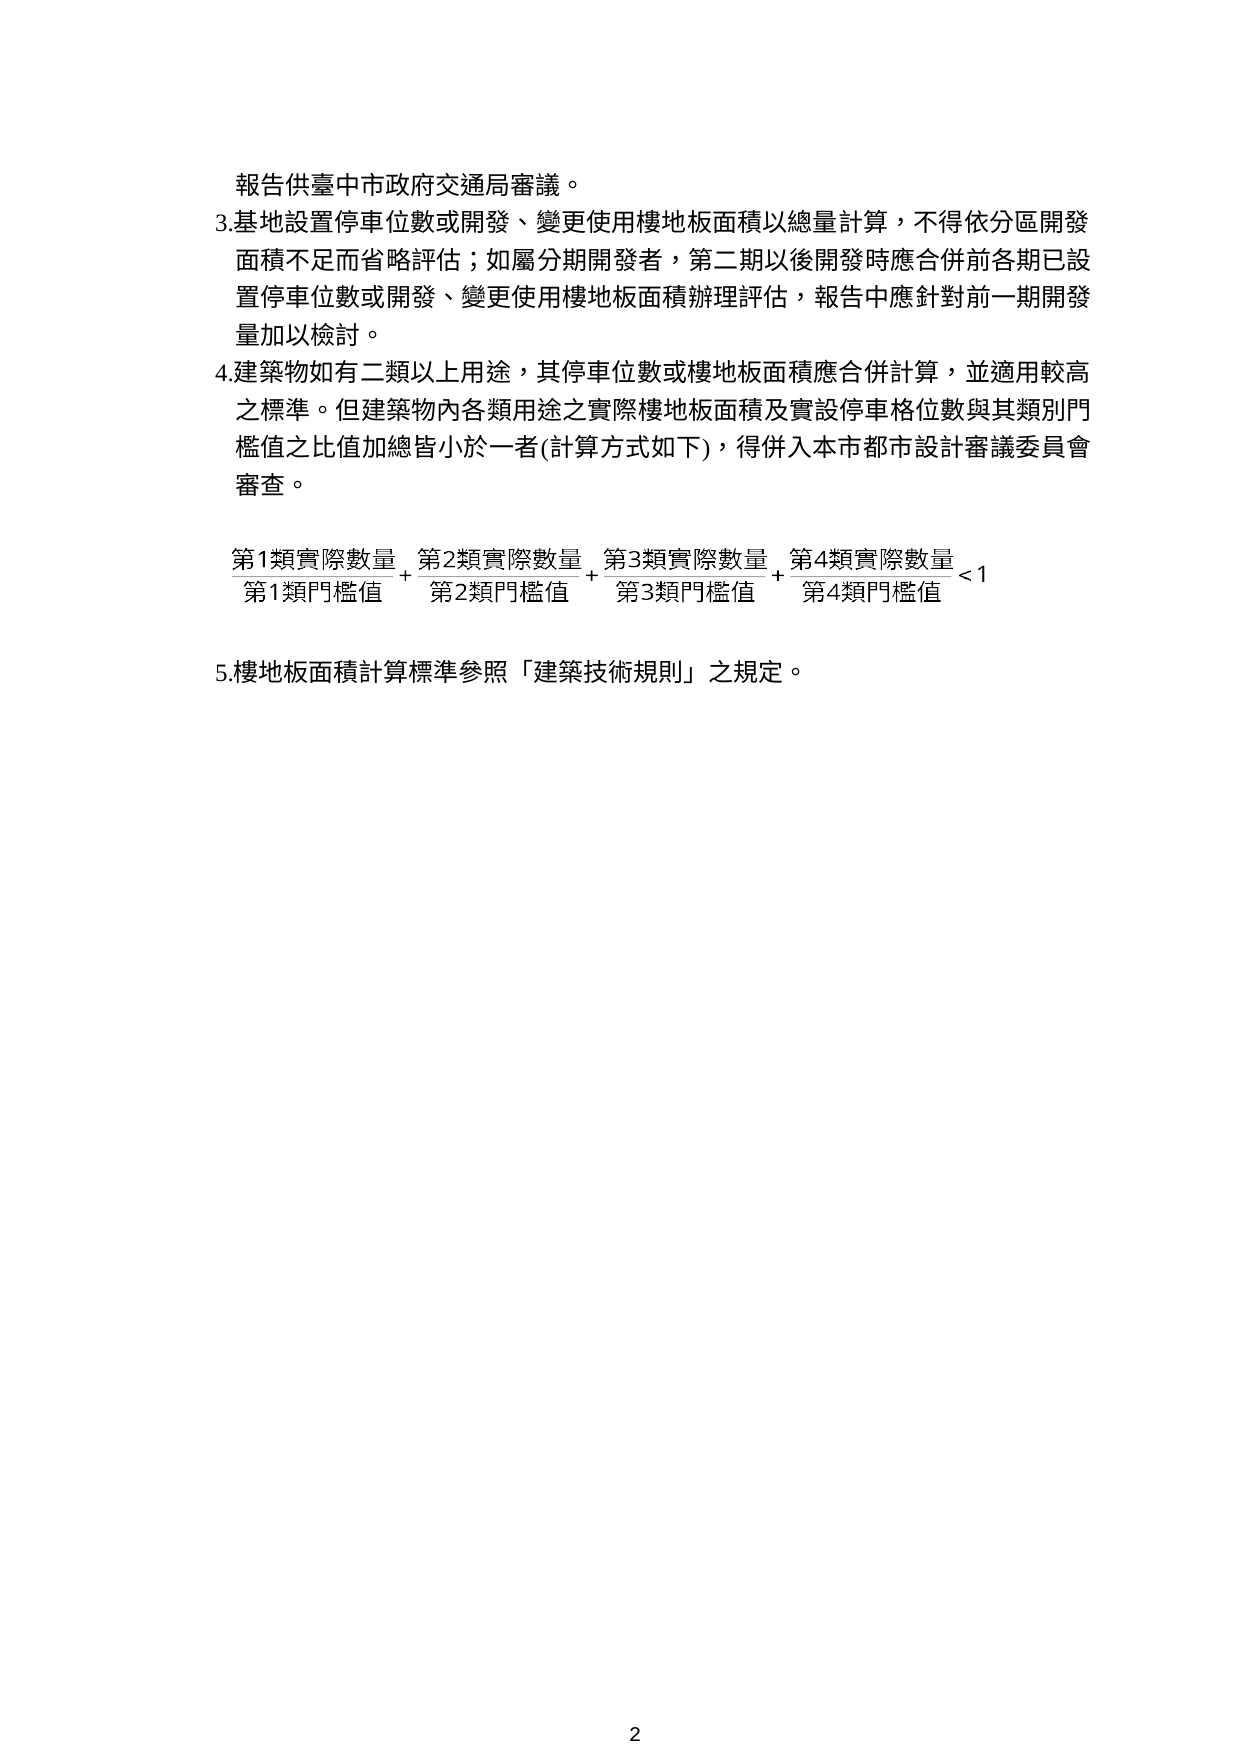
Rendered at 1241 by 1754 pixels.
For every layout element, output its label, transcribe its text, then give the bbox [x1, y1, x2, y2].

text 4.建築物如有二類以上用途，其停車位數或樓地板面積應合併計算，並適用較高之標準。但建築物內各類用途之實際樓地板面積及實設停車格位數與其類別門檻值之比值加總皆小於一者(計算方式如下)，得併入本市都市設計審議委員會審查。 [215, 352, 1092, 502]
text 報告供臺中市政府交通局審議。 [215, 164, 1092, 202]
text 5.樓地板面積計算標準參照「建築技術規則」之規定。 [215, 652, 1092, 689]
text 3.基地設置停車位數或開發、變更使用樓地板面積以總量計算，不得依分區開發面積不足而省略評估；如屬分期開發者，第二期以後開發時應合併前各期已設置停車位數或開發、變更使用樓地板面積辦理評估，報告中應針對前一期開發量加以檢討。 [215, 202, 1092, 352]
